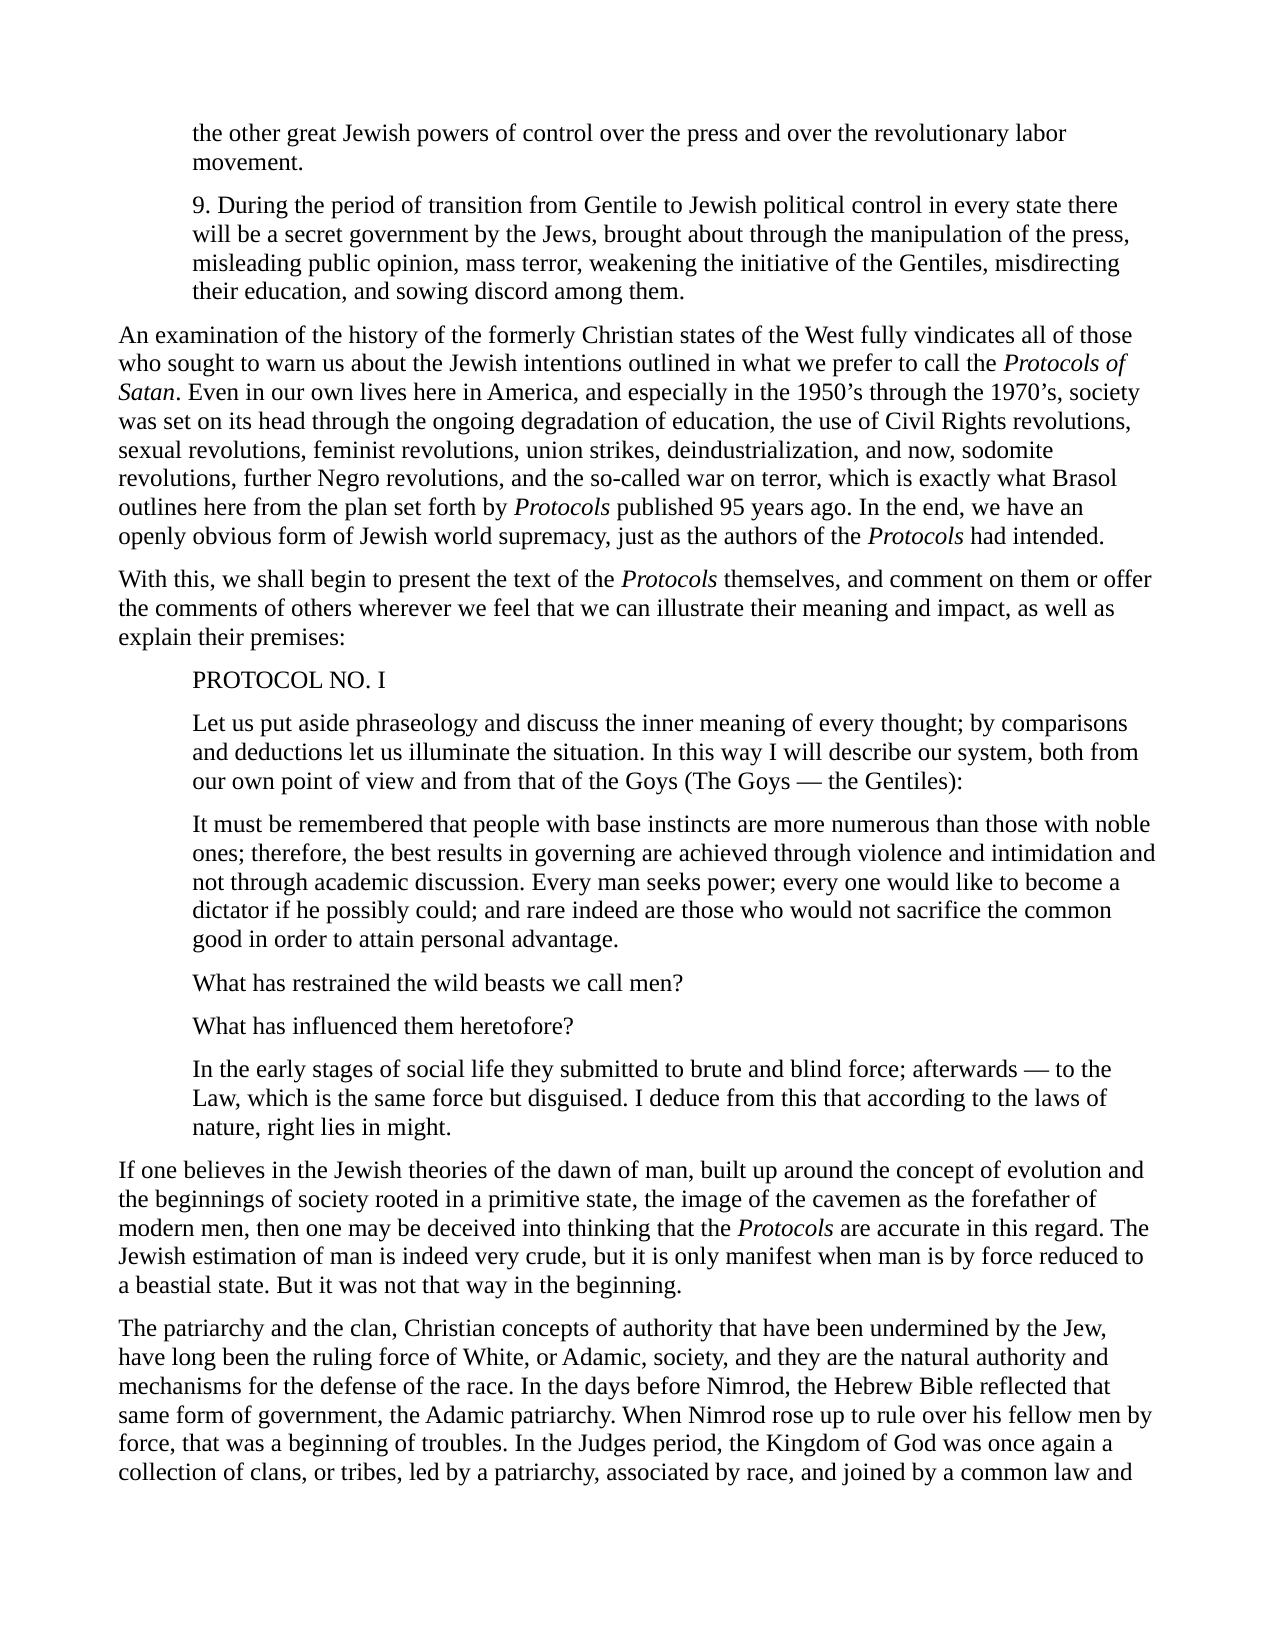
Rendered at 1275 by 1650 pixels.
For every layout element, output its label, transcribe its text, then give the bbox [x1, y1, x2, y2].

text If one believes in the Jewish theories of the dawn of man, built up around the concept of evolution and the beginnings of society rooted in a primitive state, the image of the cavemen as the forefather of modern men, then one may be deceived into thinking that the Protocols are accurate in this regard. The Jewish estimation of man is indeed very crude, but it is only manifest when man is by force reduced to a beastial state. But it was not that way in the beginning. [118, 1155, 1157, 1299]
text Let us put aside phraseology and discuss the inner meaning of every thought; by comparisons and deductions let us illuminate the situation. In this way I will describe our system, both from our own point of view and from that of the Goys (The Goys — the Gentiles): [192, 708, 1157, 795]
text With this, we shall begin to present the text of the Protocols themselves, and comment on them or offer the comments of others wherever we feel that we can illustrate their meaning and impact, as well as explain their premises: [118, 564, 1157, 651]
text In the early stages of social life they submitted to brute and blind force; afterwards — to the Law, which is the same force but disguised. I deduce from this that according to the laws of nature, right lies in might. [192, 1054, 1157, 1141]
text What has influenced them heretofore? [192, 1011, 1157, 1040]
text The patriarchy and the clan, Christian concepts of authority that have been undermined by the Jew, have long been the ruling force of White, or Adamic, society, and they are the natural authority and mechanisms for the defense of the race. In the days before Nimrod, the Hebrew Bible reflected that same form of government, the Adamic patriarchy. When Nimrod rose up to rule over his fellow men by force, that was a beginning of troubles. In the Judges period, the Kingdom of God was once again a collection of clans, or tribes, led by a patriarchy, associated by race, and joined by a common law and [118, 1313, 1157, 1486]
text What has restrained the wild beasts we call men? [192, 968, 1157, 996]
text An examination of the history of the formerly Christian states of the West fully vindicates all of those who sought to warn us about the Jewish intentions outlined in what we prefer to call the Protocols of Satan. Even in our own lives here in America, and especially in the 1950’s through the 1970’s, society was set on its head through the ongoing degradation of education, the use of Civil Rights revolutions, sexual revolutions, feminist revolutions, union strikes, deindustrialization, and now, sodomite revolutions, further Negro revolutions, and the so-called war on terror, which is exactly what Brasol outlines here from the plan set forth by Protocols published 95 years ago. In the end, we have an openly obvious form of Jewish world supremacy, just as the authors of the Protocols had intended. [118, 320, 1157, 550]
text PROTOCOL NO. I [192, 665, 1157, 694]
text 9. During the period of transition from Gentile to Jewish political control in every state there will be a secret government by the Jews, brought about through the manipulation of the press, misleading public opinion, mass terror, weakening the initiative of the Gentiles, misdirecting their education, and sowing discord among them. [192, 190, 1157, 305]
text the other great Jewish powers of control over the press and over the revolutionary labor movement. [192, 118, 1157, 176]
text It must be remembered that people with base instincts are more numerous than those with noble ones; therefore, the best results in governing are achieved through violence and intimidation and not through academic discussion. Every man seeks power; every one would like to become a dictator if he possibly could; and rare indeed are those who would not sacrifice the common good in order to attain personal advantage. [192, 809, 1157, 953]
